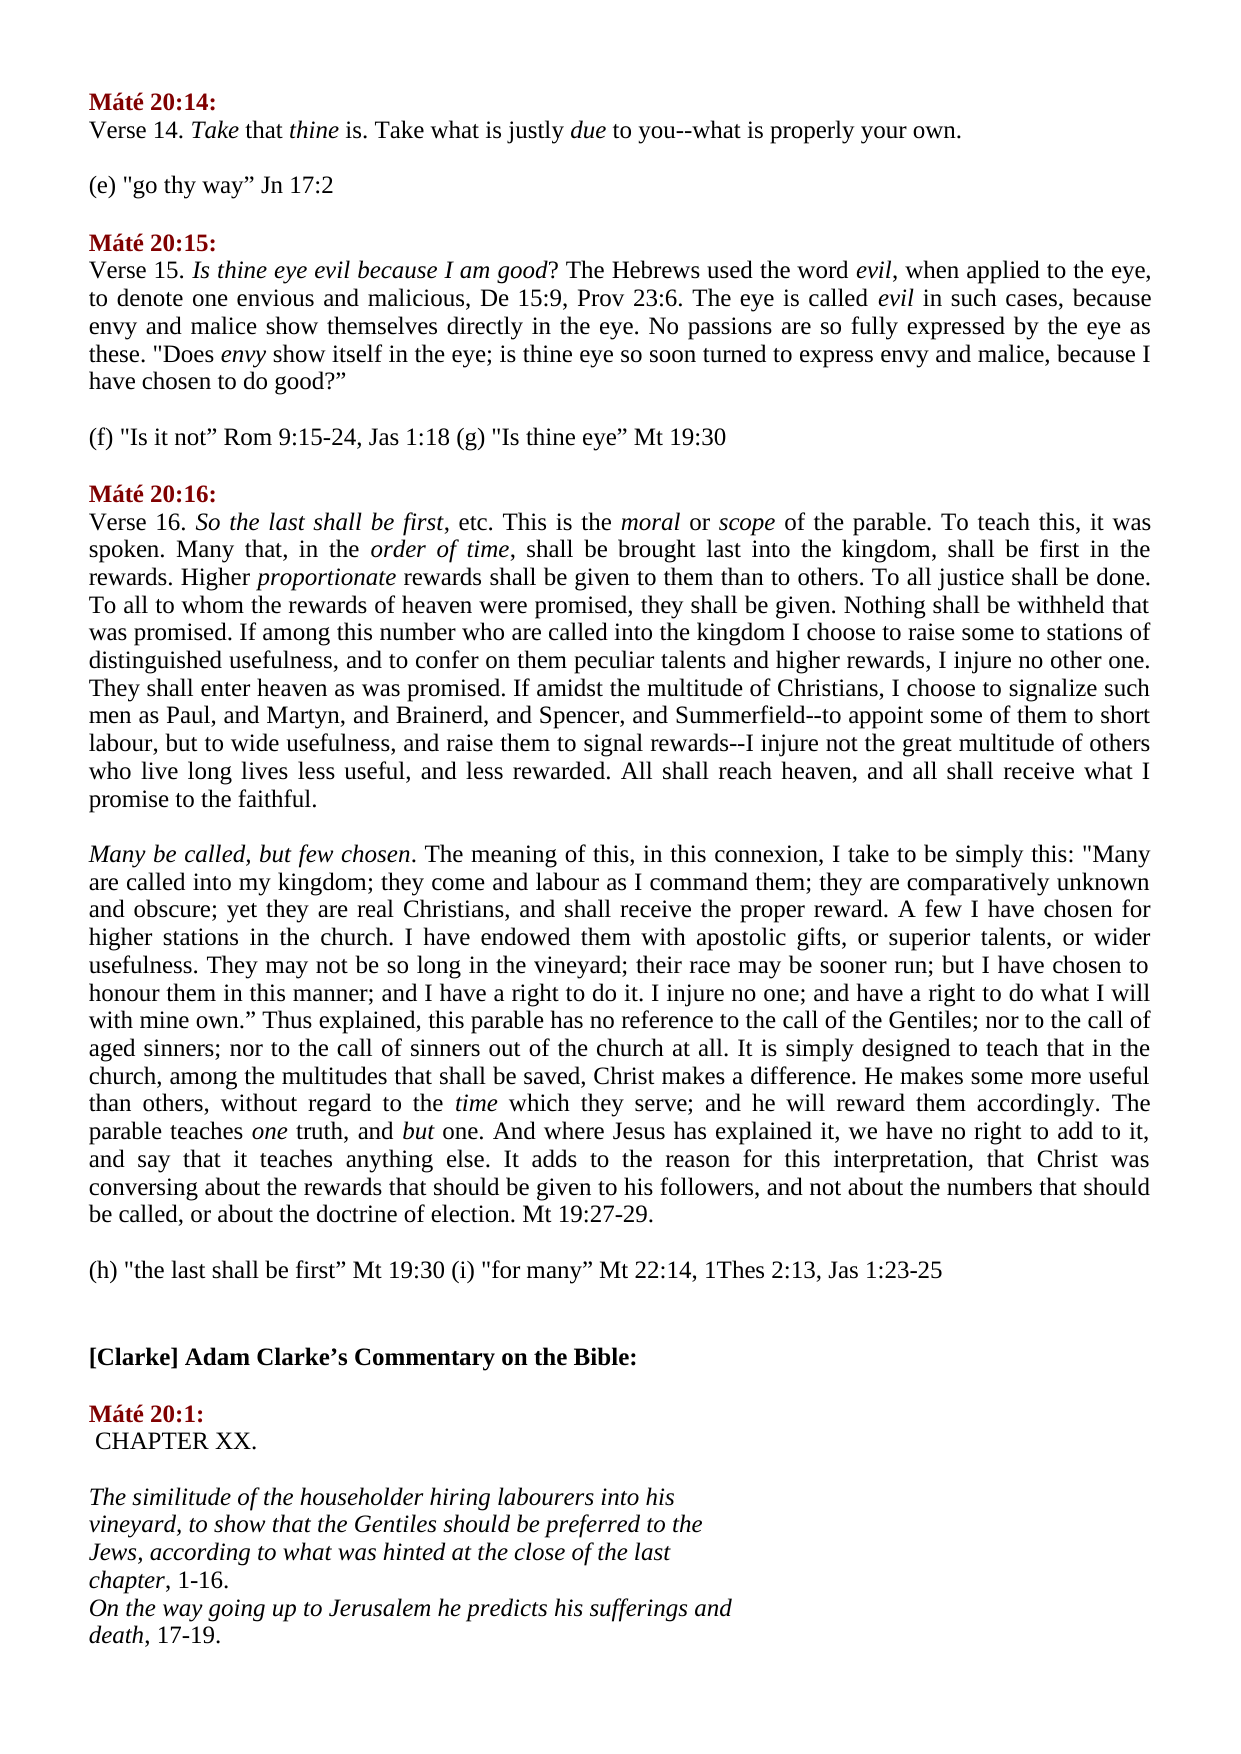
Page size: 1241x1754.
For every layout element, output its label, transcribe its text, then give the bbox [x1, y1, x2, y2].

text Verse 15. Is thine eye evil because I am good? The Hebrews used the word evil, when applied to the eye, to denote one envious and malicious, De 15:9, Prov 23:6. The eye is called evil in such cases, because envy and malice show themselves directly in the eye. No passions are so fully expressed by the eye as these. "Does envy show itself in the eye; is thine eye so soon turned to express envy and malice, because I have chosen to do good?” (f) "Is it not” Rom 9:15-24, Jas 1:18 (g) "Is thine eye” Mt 19:30 [88, 257, 1152, 451]
text [Clarke] Adam Clarke’s Commentary on the Bible: [88, 1343, 1152, 1370]
text CHAPTER XX. The similitude of the householder hiring labourers into his vineyard, to show that the Gentiles should be preferred to the Jews, according to what was hinted at the close of the last chapter, 1-16. On the way going up to Jerusalem he predicts his sufferings and death, 17-19. [88, 1427, 1152, 1649]
text Máté 20:16: [88, 480, 1152, 508]
text Verse 14. Take that thine is. Take what is justly due to you--what is properly your own. (e) "go thy way” Jn 17:2 [88, 116, 1152, 199]
text Verse 16. So the last shall be first, etc. This is the moral or scope of the parable. To teach this, it was spoken. Many that, in the order of time, shall be brought last into the kingdom, shall be first in the rewards. Higher proportionate rewards shall be given to them than to others. To all justice shall be done. To all to whom the rewards of heaven were promised, they shall be given. Nothing shall be withheld that was promised. If among this number who are called into the kingdom I choose to raise some to stations of distinguished usefulness, and to confer on them peculiar talents and higher rewards, I injure no other one. They shall enter heaven as was promised. If amidst the multitude of Christians, I choose to signalize such men as Paul, and Martyn, and Brainerd, and Spencer, and Summerfield--to appoint some of them to short labour, but to wide usefulness, and raise them to signal rewards--I injure not the great multitude of others who live long lives less useful, and less rewarded. All shall reach heaven, and all shall receive what I promise to the faithful. Many be called, but few chosen. The meaning of this, in this connexion, I take to be simply this: "Many are called into my kingdom; they come and labour as I command them; they are comparatively unknown and obscure; yet they are real Christians, and shall receive the proper reward. A few I have chosen for higher stations in the church. I have endowed them with apostolic gifts, or superior talents, or wider usefulness. They may not be so long in the vineyard; their race may be sooner run; but I have chosen to honour them in this manner; and I have a right to do it. I injure no one; and have a right to do what I will with mine own.” Thus explained, this parable has no reference to the call of the Gentiles; nor to the call of aged sinners; nor to the call of sinners out of the church at all. It is simply designed to teach that in the church, among the multitudes that shall be saved, Christ makes a difference. He makes some more useful than others, without regard to the time which they serve; and he will reward them accordingly. The parable teaches one truth, and but one. And where Jesus has explained it, we have no right to add to it, and say that it teaches anything else. It adds to the reason for this interpretation, that Christ was conversing about the rewards that should be given to his followers, and not about the numbers that should be called, or about the doctrine of election. Mt 19:27-29. (h) "the last shall be first” Mt 19:30 (i) "for many” Mt 22:14, 1Thes 2:13, Jas 1:23-25 [88, 508, 1152, 1283]
text Máté 20:1: [88, 1400, 1152, 1427]
text Máté 20:15: [88, 229, 1152, 257]
text Máté 20:14: [88, 88, 1152, 116]
